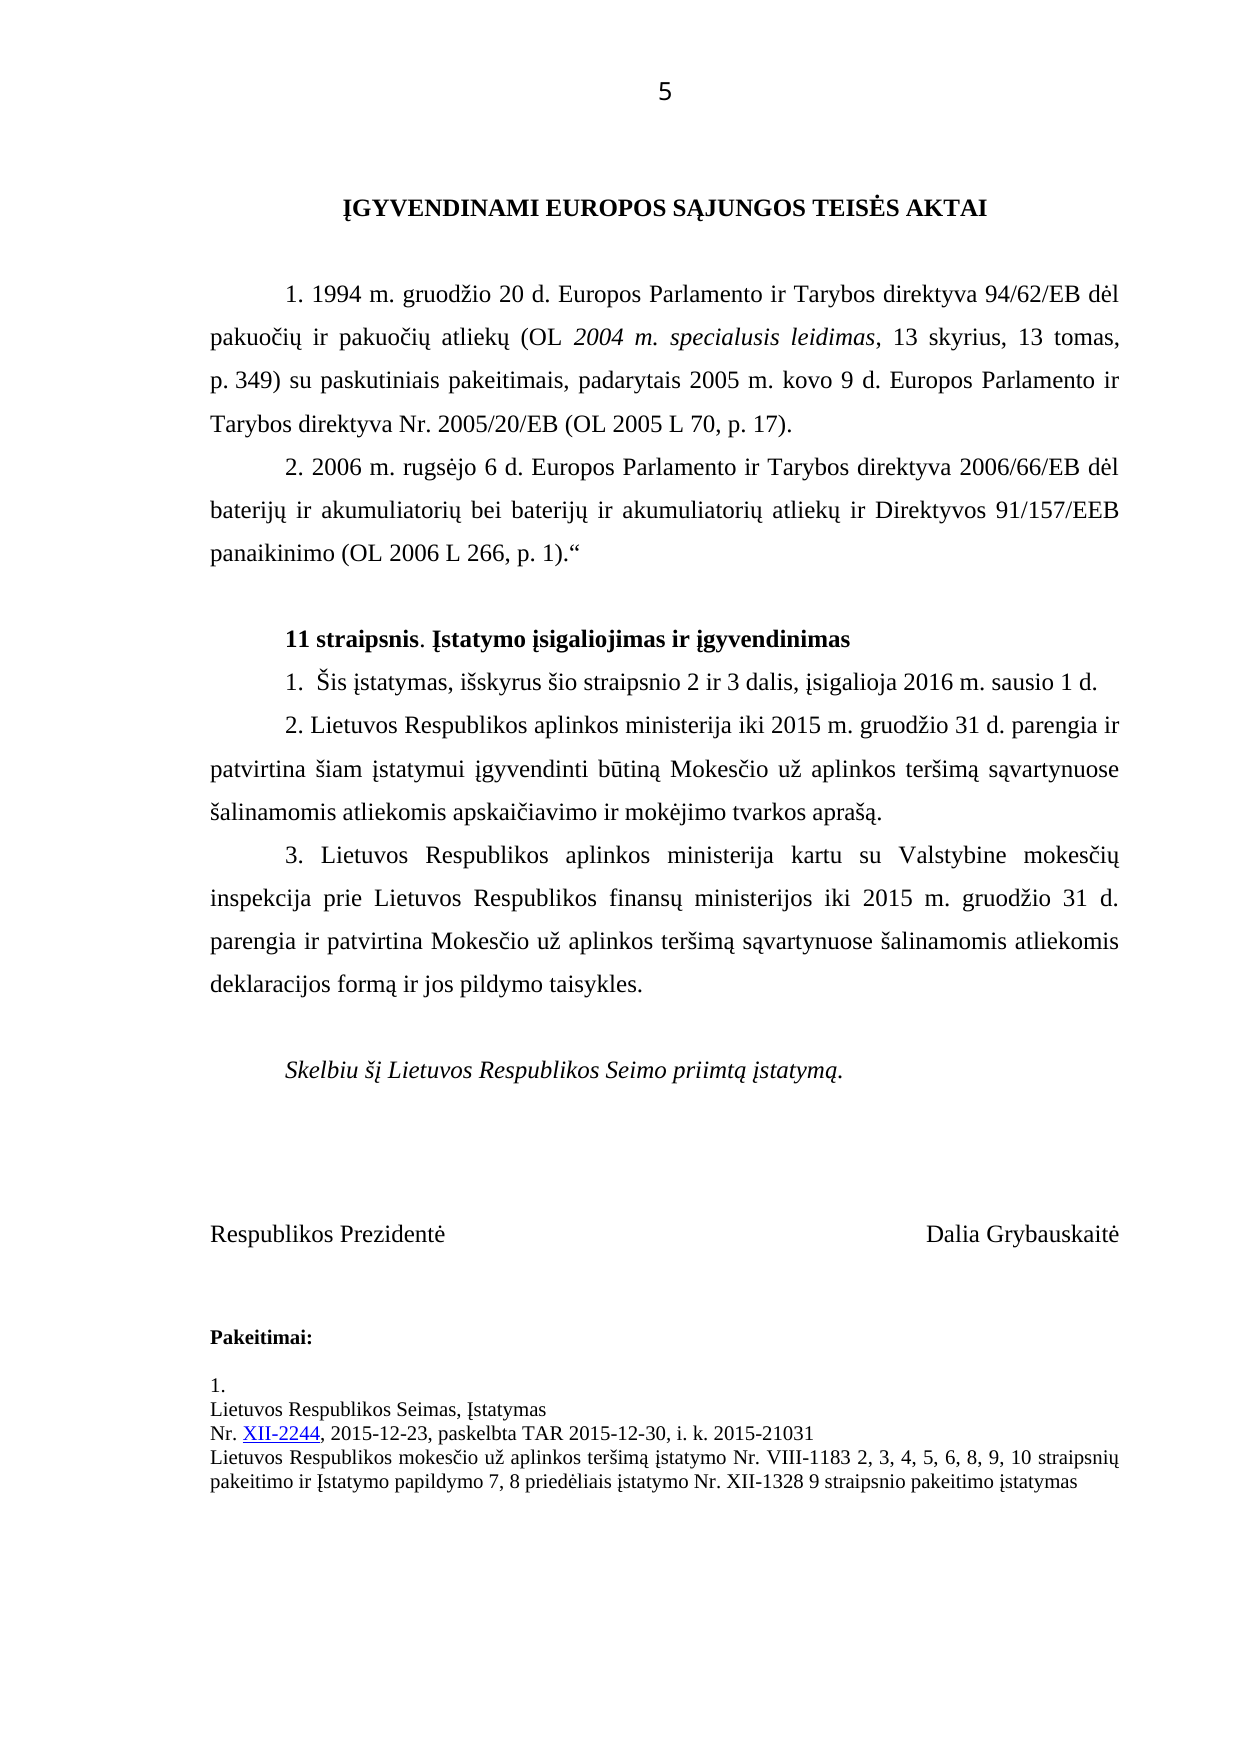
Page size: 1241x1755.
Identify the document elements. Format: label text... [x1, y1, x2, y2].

text ĮGYVENDINAMI EUROPOS SĄJUNGOS TEISĖS AKTAI [210, 193, 1120, 222]
text 11 straipsnis. Įstatymo įsigaliojimas ir įgyvendinimas [210, 624, 1120, 653]
text 1. Šis įstatymas, išskyrus šio straipsnio 2 ir 3 dalis, įsigalioja 2016 m. sausio 1 d. [210, 667, 1120, 696]
text Respublikos Prezidentė Dalia Grybauskaitė [210, 1219, 1120, 1248]
text 3. Lietuvos Respublikos aplinkos ministerija kartu su Valstybine mokesčių inspekcija prie Lietuvos Respublikos finansų ministerijos iki 2015 m. gruodžio 31 d. parengia ir patvirtina Mokesčio už aplinkos teršimą sąvartynuose šalinamomis atliekomis deklaracijos formą ir jos pildymo taisykles. [210, 840, 1120, 998]
text 1. 1994 m. gruodžio 20 d. Europos Parlamento ir Tarybos direktyva 94/62/EB dėl pakuočių ir pakuočių atliekų (OL 2004 m. specialusis leidimas, 13 skyrius, 13 tomas, p. 349) su paskutiniais pakeitimais, padarytais 2005 m. kovo 9 d. Europos Parlamento ir Tarybos direktyva Nr. 2005/20/EB (OL 2005 L 70, p. 17). [210, 279, 1120, 437]
text Nr. XII-2244, 2015-12-23, paskelbta TAR 2015-12-30, i. k. 2015-21031 [210, 1421, 1120, 1445]
text Skelbiu šį Lietuvos Respublikos Seimo priimtą įstatymą. [210, 1056, 1120, 1084]
text 2. 2006 m. rugsėjo 6 d. Europos Parlamento ir Tarybos direktyva 2006/66/EB dėl baterijų ir akumuliatorių bei baterijų ir akumuliatorių atliekų ir Direktyvos 91/157/EEB panaikinimo (OL 2006 L 266, p. 1).“ [210, 452, 1120, 567]
text Lietuvos Respublikos mokesčio už aplinkos teršimą įstatymo Nr. VIII-1183 2, 3, 4, 5, 6, 8, 9, 10 straipsnių pakeitimo ir Įstatymo papildymo 7, 8 priedėliais įstatymo Nr. XII-1328 9 straipsnio pakeitimo įstatymas [210, 1445, 1120, 1493]
text Pakeitimai: [210, 1325, 1120, 1349]
text Lietuvos Respublikos Seimas, Įstatymas [210, 1397, 1120, 1421]
text 1. [210, 1373, 1120, 1397]
text 2. Lietuvos Respublikos aplinkos ministerija iki 2015 m. gruodžio 31 d. parengia ir patvirtina šiam įstatymui įgyvendinti būtiną Mokesčio už aplinkos teršimą sąvartynuose šalinamomis atliekomis apskaičiavimo ir mokėjimo tvarkos aprašą. [210, 711, 1120, 826]
